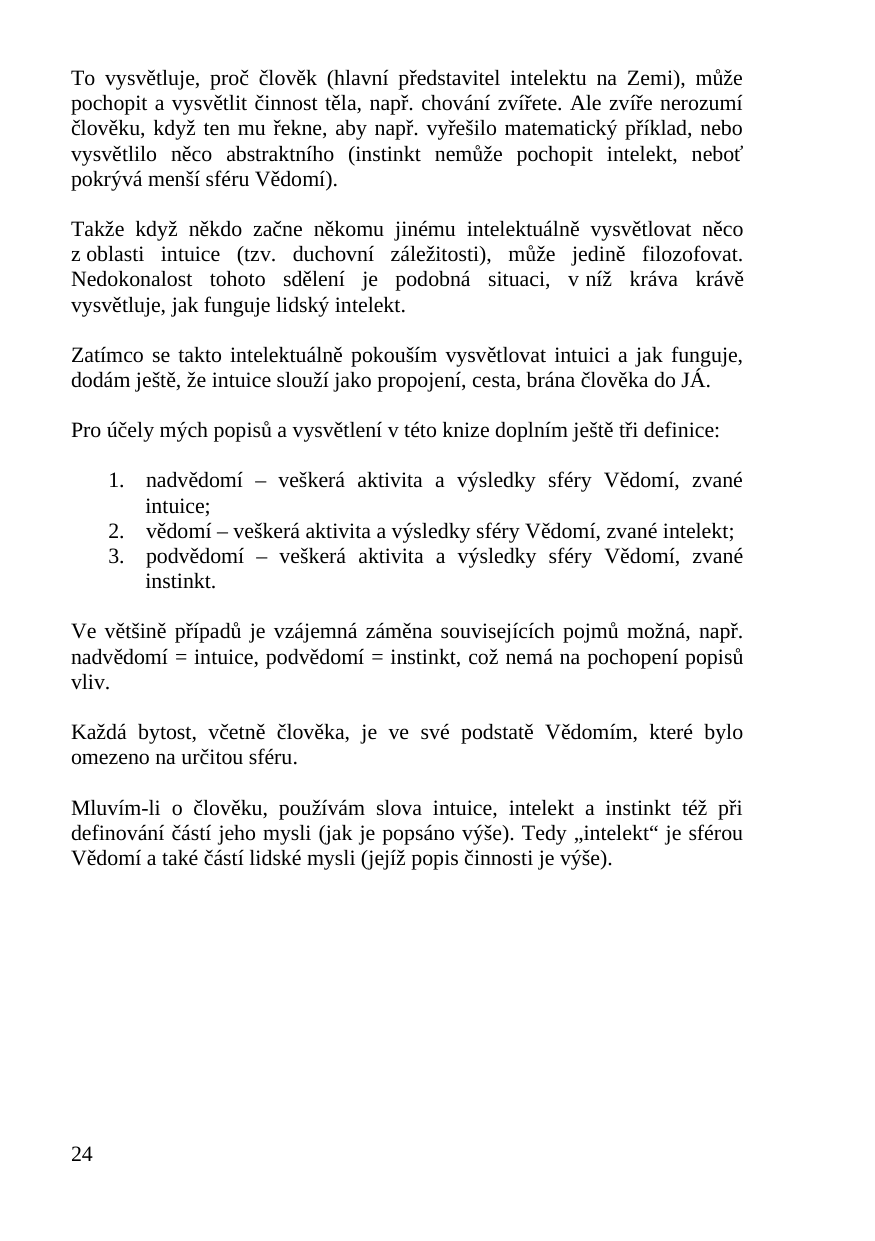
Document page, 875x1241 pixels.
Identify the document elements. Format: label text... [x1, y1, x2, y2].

text Pro účely mých popisů a vysvětlení v této knize doplním ještě tři definice: [71, 417, 744, 442]
text To vysvětluje, proč člověk (hlavní představitel intelektu na Zemi), může pochopit a vysvětlit činnost těla, např. chování zvířete. Ale zvíře nerozumí člověku, když ten mu řekne, aby např. vyřešilo matematický příklad, nebo vysvětlilo něco abstraktního (instinkt nemůže pochopit intelekt, neboť pokrývá menší sféru Vědomí). [71, 65, 744, 191]
text Zatímco se takto intelektuálně pokouším vysvětlovat intuici a jak funguje, dodám ještě, že intuice slouží jako propojení, cesta, brána člověka do JÁ. [71, 342, 744, 392]
list vědomí – veškerá aktivita a výsledky sféry Vědomí, zvané intelekt; [108, 518, 744, 543]
list podvědomí – veškerá aktivita a výsledky sféry Vědomí, zvané instinkt. [108, 543, 744, 593]
list nadvědomí – veškerá aktivita a výsledky sféry Vědomí, zvané intuice; [108, 467, 744, 518]
text Každá bytost, včetně člověka, je ve své podstatě Vědomím, které bylo omezeno na určitou sféru. [71, 719, 744, 769]
text Ve většině případů je vzájemná záměna souvisejících pojmů možná, např. nadvědomí = intuice, podvědomí = instinkt, což nemá na pochopení popisů vliv. [71, 618, 744, 694]
text Takže když někdo začne někomu jinému intelektuálně vysvětlovat něco z oblasti intuice (tzv. duchovní záležitosti), může jedině filozofovat. Nedokonalost tohoto sdělení je podobná situaci, v níž kráva krávě vysvětluje, jak funguje lidský intelekt. [71, 216, 744, 317]
text Mluvím-li o člověku, používám slova intuice, intelekt a instinkt též při definování částí jeho mysli (jak je popsáno výše). Tedy „intelekt“ je sférou Vědomí a také částí lidské mysli (jejíž popis činnosti je výše). [71, 794, 744, 870]
